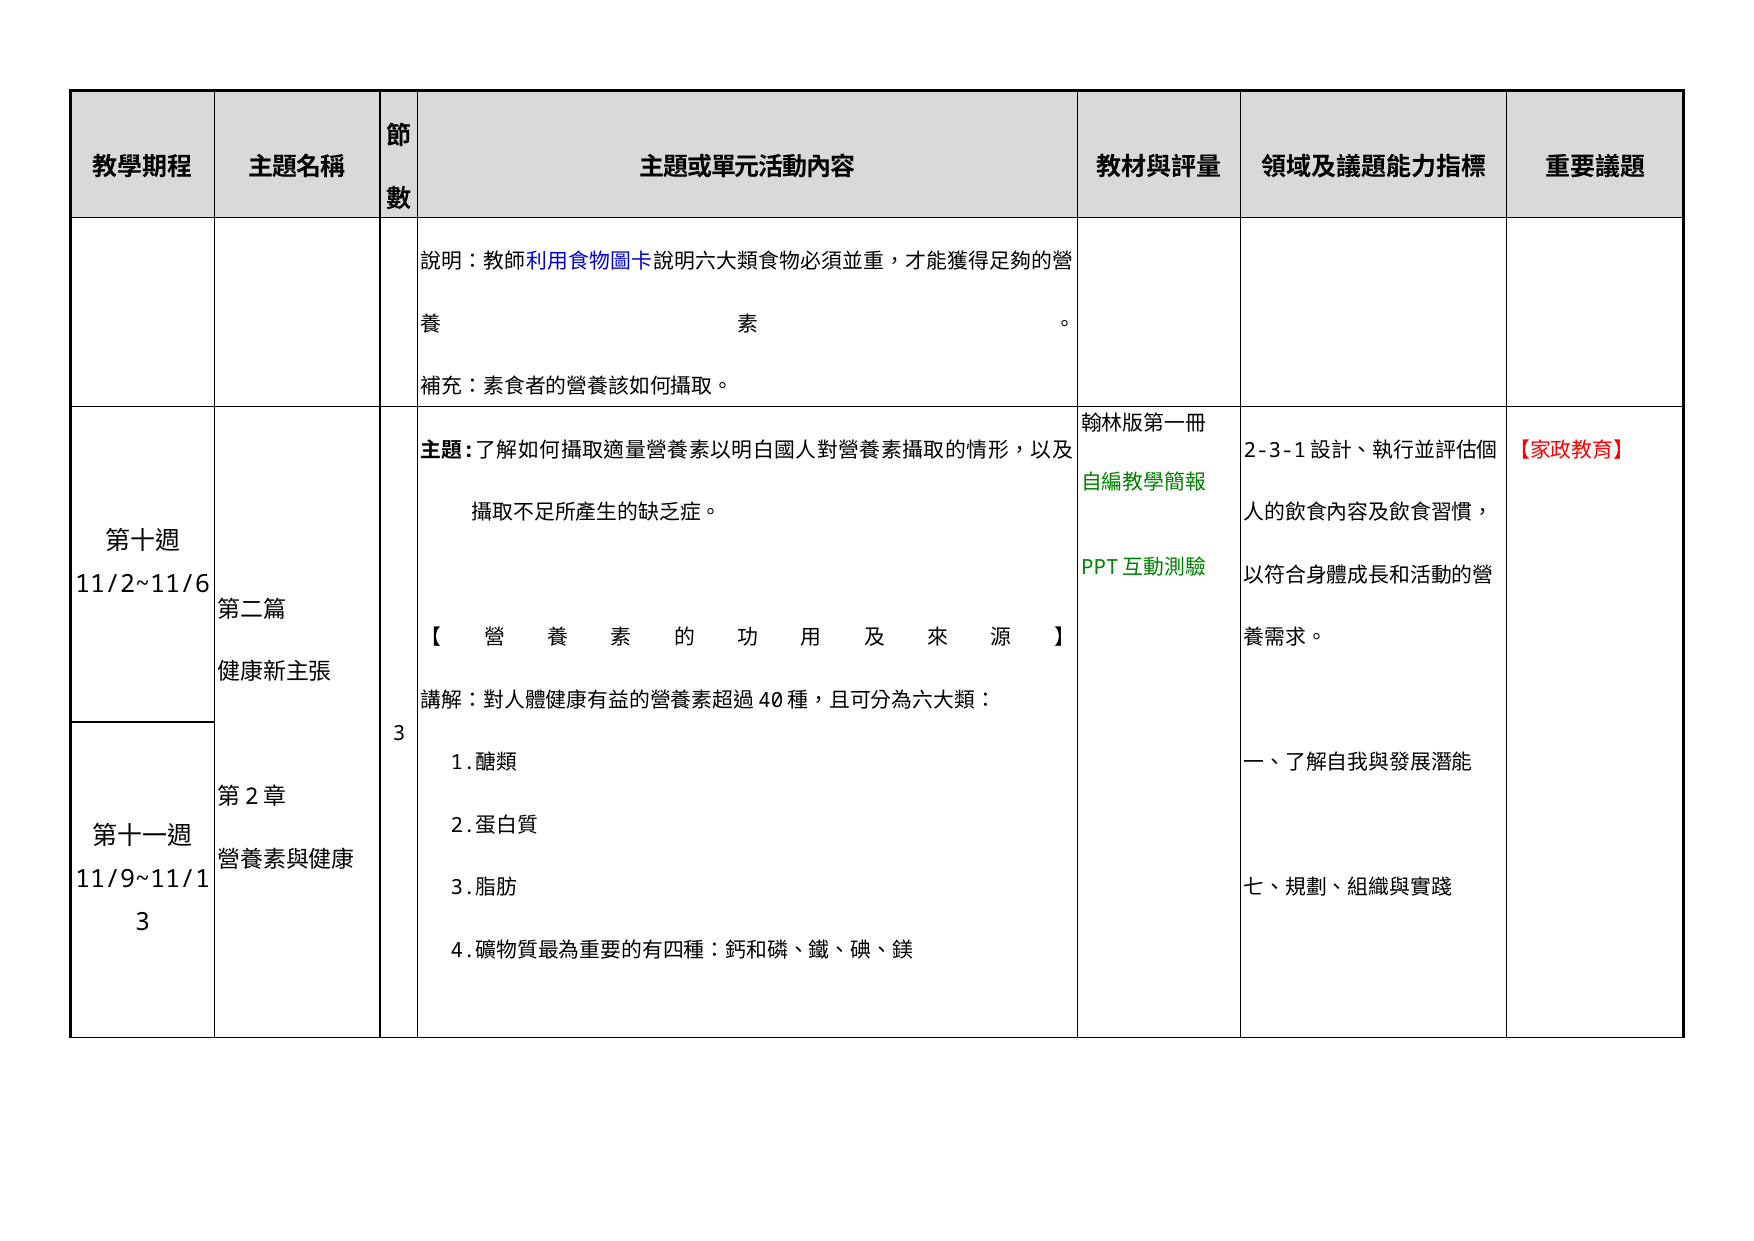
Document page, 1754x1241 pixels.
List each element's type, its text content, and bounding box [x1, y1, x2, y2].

table_cell 說明：教師利用食物圖卡說明六大類食物必須並重，才能獲得足夠的營養素。 補充：素食者的營養該如何攝取。 [418, 218, 1077, 406]
table_cell 【家政教育】 [1507, 407, 1682, 1037]
table_cell 2-3-1設計、執行並評估個人的飲食內容及飲食習慣，以符合身體成長和活動的營養需求。 一、了解自我與發展潛能 七、規劃、組織與實踐 [1241, 407, 1506, 1037]
table_cell 第十週 11/2~11/6 [72, 407, 214, 721]
table_header 主題名稱 [215, 92, 379, 217]
table_cell [1241, 218, 1506, 406]
table_header 重要議題 [1507, 92, 1682, 217]
table_cell [381, 218, 417, 406]
table_cell [1507, 218, 1682, 406]
table_header 主題或單元活動內容 [418, 92, 1077, 217]
table_header 教材與評量 [1078, 92, 1240, 217]
table_header 節數 [381, 92, 417, 217]
table_header 教學期程 [72, 92, 214, 217]
table_cell [72, 218, 214, 406]
table_cell 第二篇 健康新主張 第2章 營養素與健康 [215, 407, 379, 1037]
table_cell 3 [381, 407, 417, 1037]
table_cell [215, 218, 379, 406]
table_header 領域及議題能力指標 [1241, 92, 1506, 217]
table_cell 第十一週 11/9~11/13 [72, 723, 214, 1037]
table_cell [1078, 218, 1240, 406]
table_cell 主題:了解如何攝取適量營養素以明白國人對營養素攝取的情形，以及攝取不足所產生的缺乏症。 【營養素的功用及來源】 講解：對人體健康有益的營養素超過40種，且可分為六大類： 1.醣類 2.蛋白質 3.脂肪 4.礦物質最為重要的有四種：鈣和磷、鐵、碘、鎂 [418, 407, 1077, 1037]
table_cell 翰林版第一冊 自編教學簡報 PPT互動測驗 [1078, 407, 1240, 1037]
